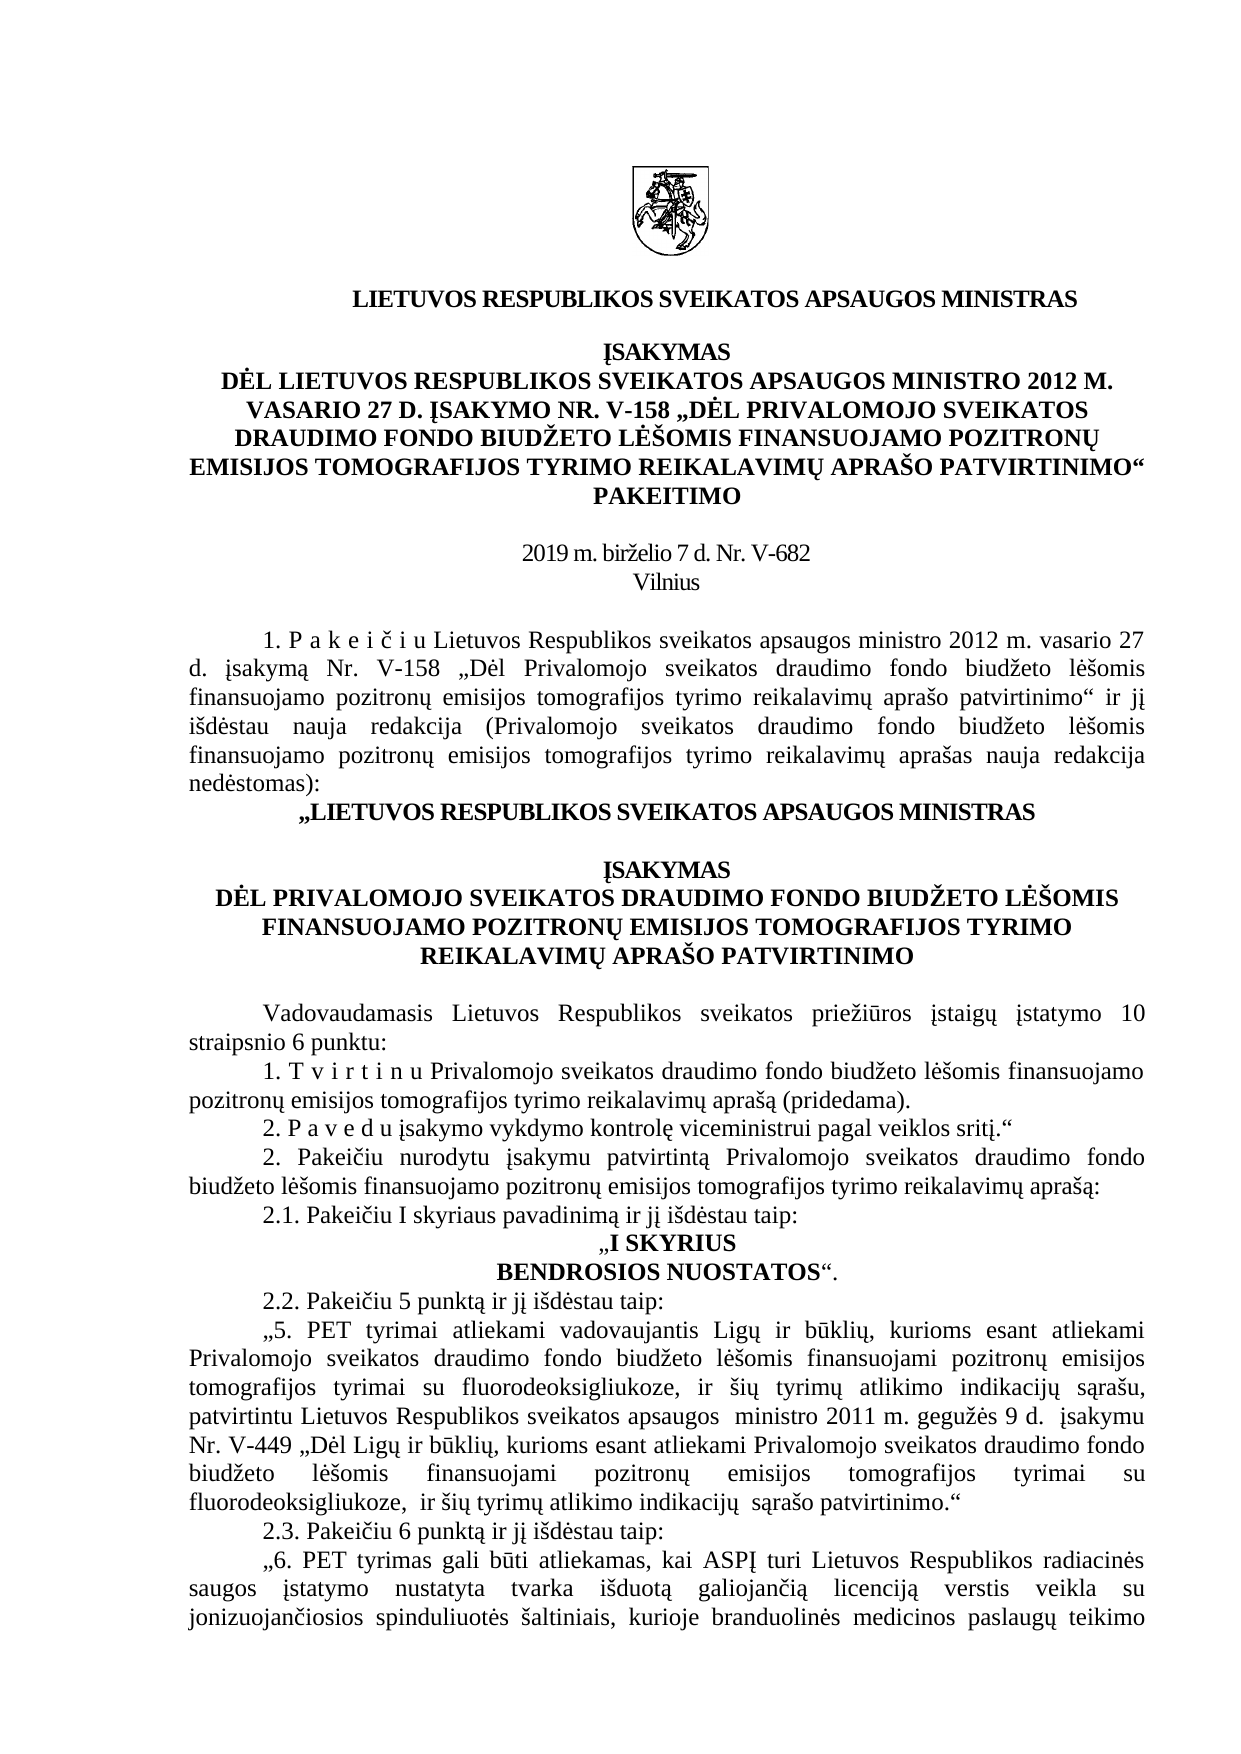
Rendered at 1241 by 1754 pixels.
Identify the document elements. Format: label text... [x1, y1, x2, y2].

text 2.1. Pakeičiu I skyriaus pavadinimą ir jį išdėstau taip: [188, 1200, 1146, 1228]
text DĖL PRIVALOMOJO SVEIKATOS DRAUDIMO FONDO BIUDŽETO LĖŠOMIS FINANSUOJAMO POZITRONŲ EMISIJOS TOMOGRAFIJOS TYRIMO REIKALAVIMŲ APRAŠO PATVIRTINIMO [188, 883, 1146, 970]
text „5. PET tyrimai atliekami vadovaujantis Ligų ir būklių, kurioms esant atliekami Privalomojo sveikatos draudimo fondo biudžeto lėšomis finansuojami pozitronų emisijos tomografijos tyrimai su fluorodeoksigliukoze, ir šių tyrimų atlikimo indikacijų sąrašu, patvirtintu Lietuvos Respublikos sveikatos apsaugos ministro 2011 m. gegužės 9 d. įsakymu Nr. V-449 „Dėl Ligų ir būklių, kurioms esant atliekami Privalomojo sveikatos draudimo fondo biudžeto lėšomis finansuojami pozitronų emisijos tomografijos tyrimai su fluorodeoksigliukoze, ir šių tyrimų atlikimo indikacijų sąrašo patvirtinimo.“ [188, 1315, 1146, 1516]
text ĮSAKYMAS [188, 855, 1146, 883]
text BENDROSIOS NUOSTATOS“. [188, 1257, 1146, 1286]
text „LIETUVOS RESPUBLIKOS SVEIKATOS APSAUGOS MINISTRAS [188, 797, 1146, 826]
text DĖL LIETUVOS RESPUBLIKOS SVEIKATOS APSAUGOS MINISTRO 2012 M. VASARIO 27 D. ĮSAKYMO NR. V-158 „DĖL PRIVALOMOJO SVEIKATOS DRAUDIMO FONDO BIUDŽETO LĖŠOMIS FINANSUOJAMO POZITRONŲ EMISIJOS TOMOGRAFIJOS TYRIMO REIKALAVIMŲ APRAŠO PATVIRTINIMO“ PAKEITIMO [188, 366, 1146, 510]
text 1. P a k e i č i u Lietuvos Respublikos sveikatos apsaugos ministro 2012 m. vasario 27 d. įsakymą Nr. V-158 „Dėl Privalomojo sveikatos draudimo fondo biudžeto lėšomis finansuojamo pozitronų emisijos tomografijos tyrimo reikalavimų aprašo patvirtinimo“ ir jį išdėstau nauja redakcija (Privalomojo sveikatos draudimo fondo biudžeto lėšomis finansuojamo pozitronų emisijos tomografijos tyrimo reikalavimų aprašas nauja redakcija nedėstomas): [188, 625, 1146, 797]
text Vilnius [188, 567, 1145, 596]
text ĮSAKYMAS [188, 337, 1146, 366]
text 2. Pakeičiu nurodytu įsakymu patvirtintą Privalomojo sveikatos draudimo fondo biudžeto lėšomis finansuojamo pozitronų emisijos tomografijos tyrimo reikalavimų aprašą: [188, 1142, 1146, 1200]
text Vadovaudamasis Lietuvos Respublikos sveikatos priežiūros įstaigų įstatymo 10 straipsnio 6 punktu: [188, 998, 1146, 1056]
text 2. P a v e d u įsakymo vykdymo kontrolę viceministrui pagal veiklos sritį.“ [188, 1113, 1146, 1142]
text 2.3. Pakeičiu 6 punktą ir jį išdėstau taip: [188, 1516, 1146, 1545]
text 1. T v i r t i n u Privalomojo sveikatos draudimo fondo biudžeto lėšomis finansuojamo pozitronų emisijos tomografijos tyrimo reikalavimų aprašą (pridedama). [188, 1056, 1146, 1113]
text 2.2. Pakeičiu 5 punktą ir jį išdėstau taip: [188, 1286, 1146, 1315]
text „I SKYRIUS [188, 1228, 1146, 1257]
text LIETUVOS RESPUBLIKOS SVEIKATOS APSAUGOS MINISTRAS [352, 284, 1146, 313]
text „6. PET tyrimas gali būti atliekamas, kai ASPĮ turi Lietuvos Respublikos radiacinės saugos įstatymo nustatyta tvarka išduotą galiojančią licenciją verstis veikla su jonizuojančiosios spinduliuotės šaltiniais, kurioje branduolinės medicinos paslaugų teikimo [188, 1545, 1146, 1631]
text 2019 m. birželio 7 d. Nr. V-682 [188, 538, 1145, 567]
